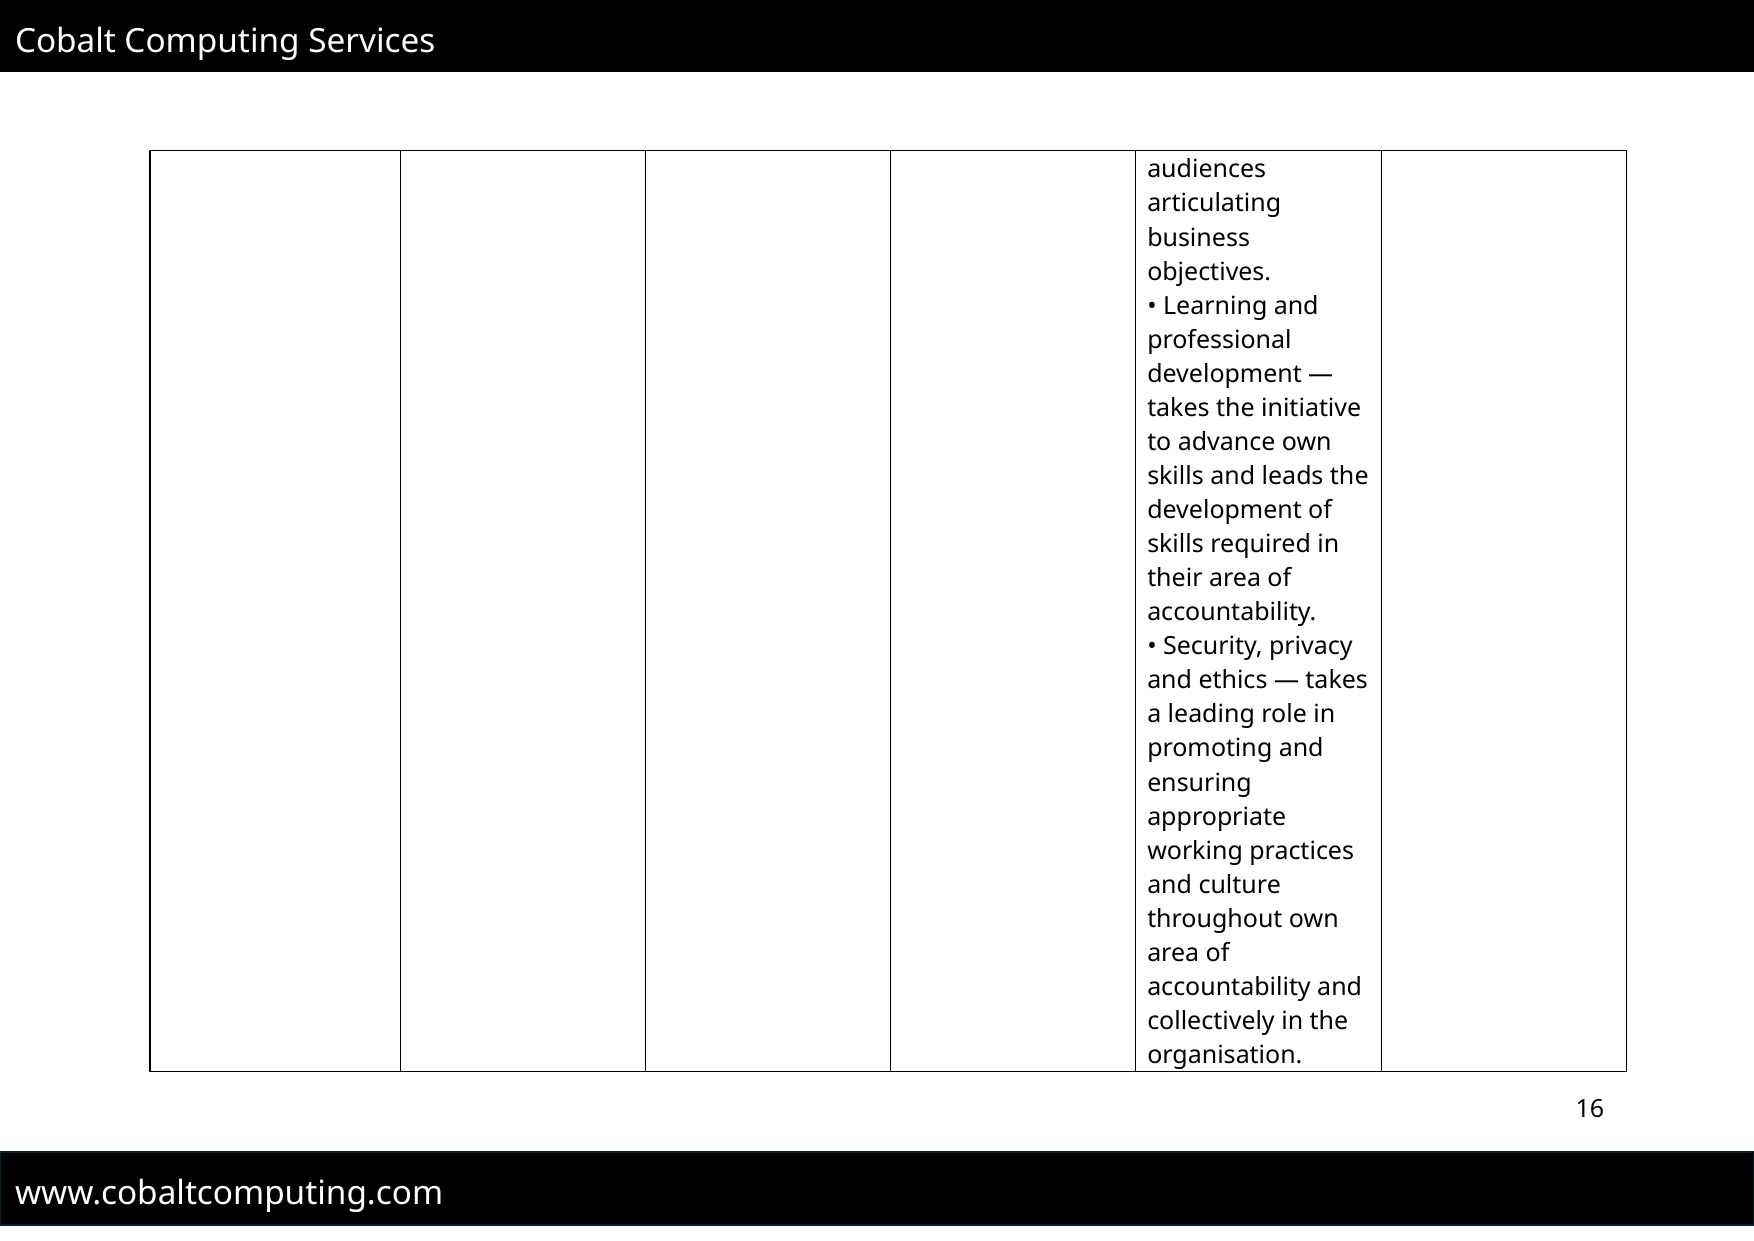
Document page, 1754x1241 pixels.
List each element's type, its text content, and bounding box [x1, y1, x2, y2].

table_cell [1382, 151, 1626, 1071]
table_cell [151, 151, 400, 1071]
table_cell audiences articulating business objectives. • Learning and professional development — takes the initiative to advance own skills and leads the development of skills required in their area of accountability. • Security, privacy and ethics — takes a leading role in promoting and ensuring appropriate working practices and culture throughout own area of accountability and collectively in the organisation. [1136, 151, 1381, 1071]
table_cell [646, 151, 890, 1071]
table_cell [891, 151, 1135, 1071]
table_cell [401, 151, 645, 1071]
